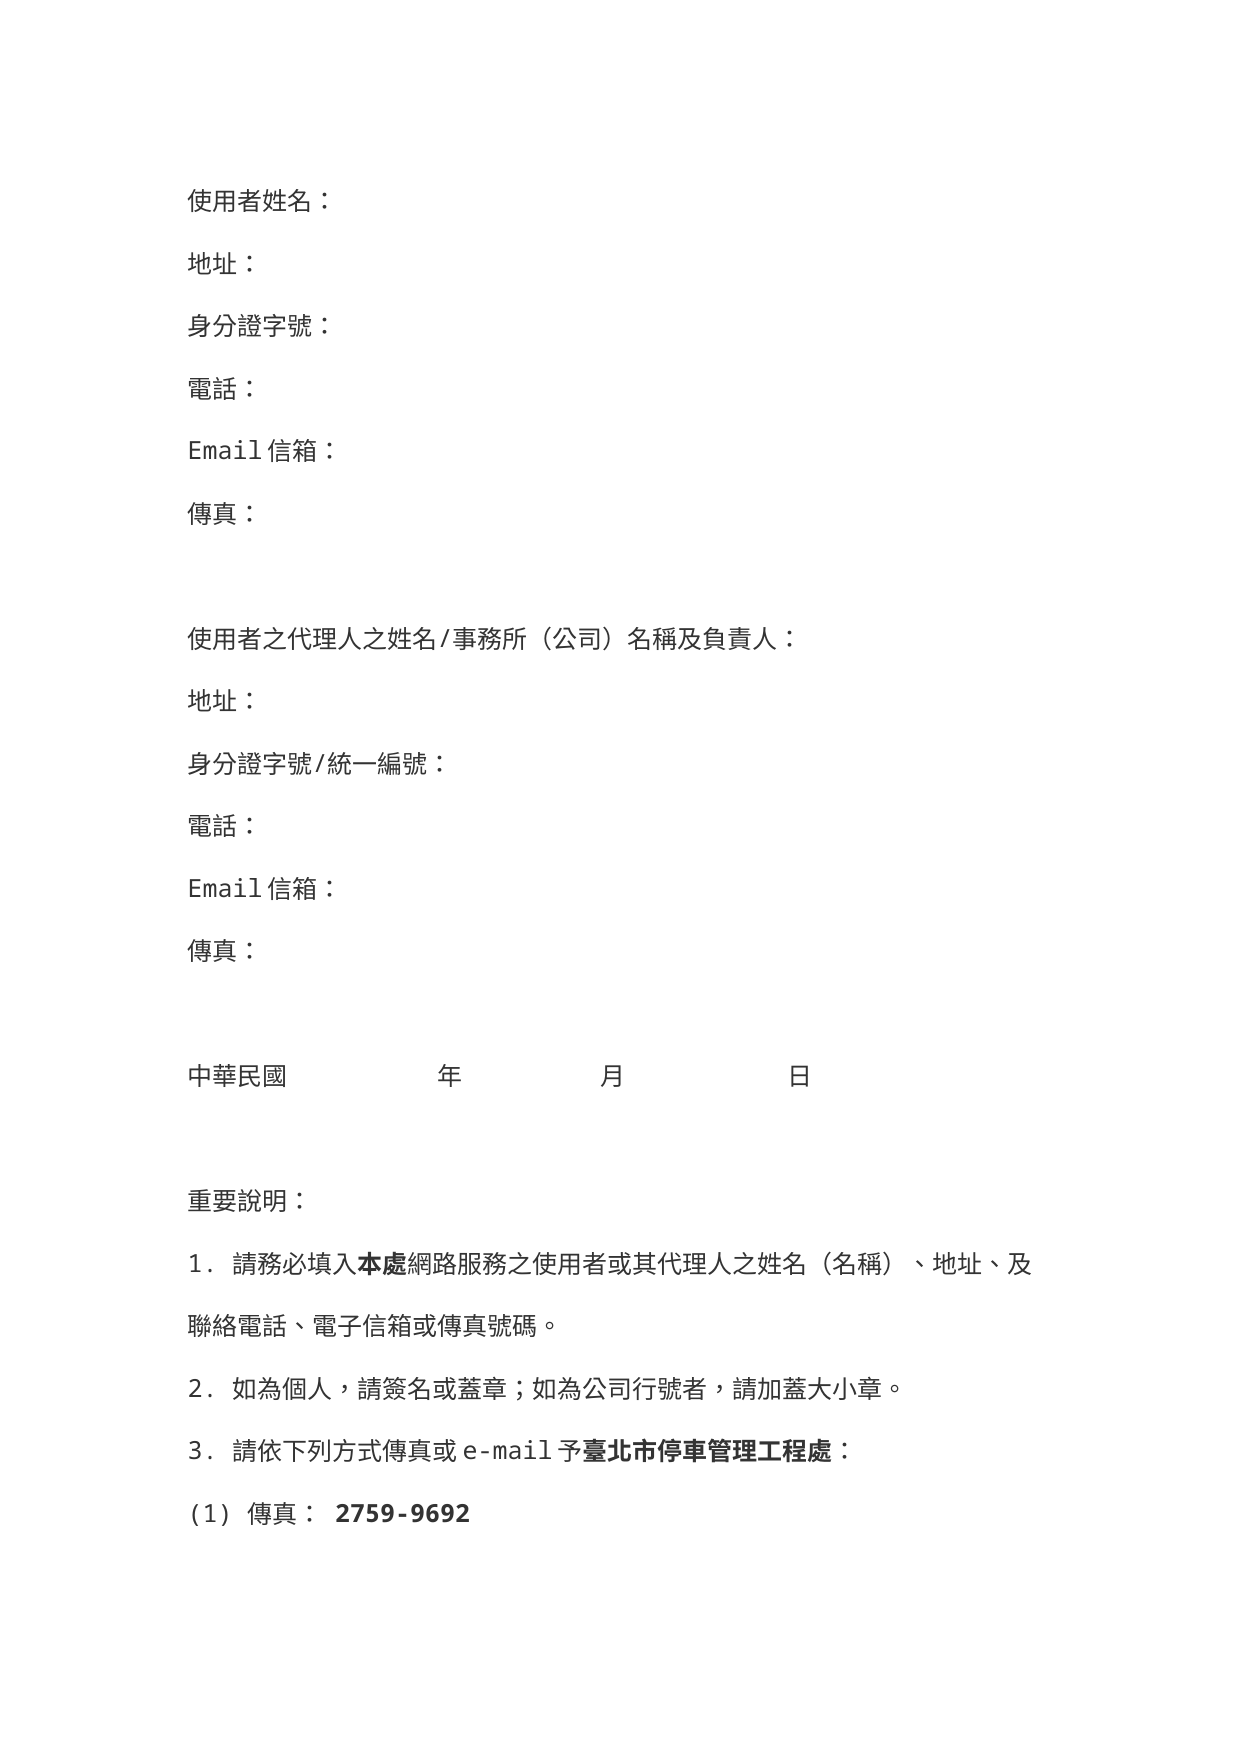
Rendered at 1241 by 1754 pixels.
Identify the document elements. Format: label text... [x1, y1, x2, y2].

text 使用者之代理人之姓名/事務所（公司）名稱及負責人： 地址： 身分證字號/統一編號： 電話： Email信箱： 傳真： [187, 596, 1053, 971]
text 使用者姓名： 地址： 身分證字號： 電話： Email信箱： 傳真： [187, 158, 1053, 533]
text 中華民國 年 月 日 [187, 1033, 1053, 1096]
text 重要說明： 1. 請務必填入本處網路服務之使用者或其代理人之姓名（名稱）、地址、及聯絡電話、電子信箱或傳真號碼。 2. 如為個人，請簽名或蓋章；如為公司行號者，請加蓋大小章。 3. 請依下列方式傳真或e-mail予臺北市停車管理工程處： (1) 傳真： 2759-9692 [187, 1158, 1053, 1533]
